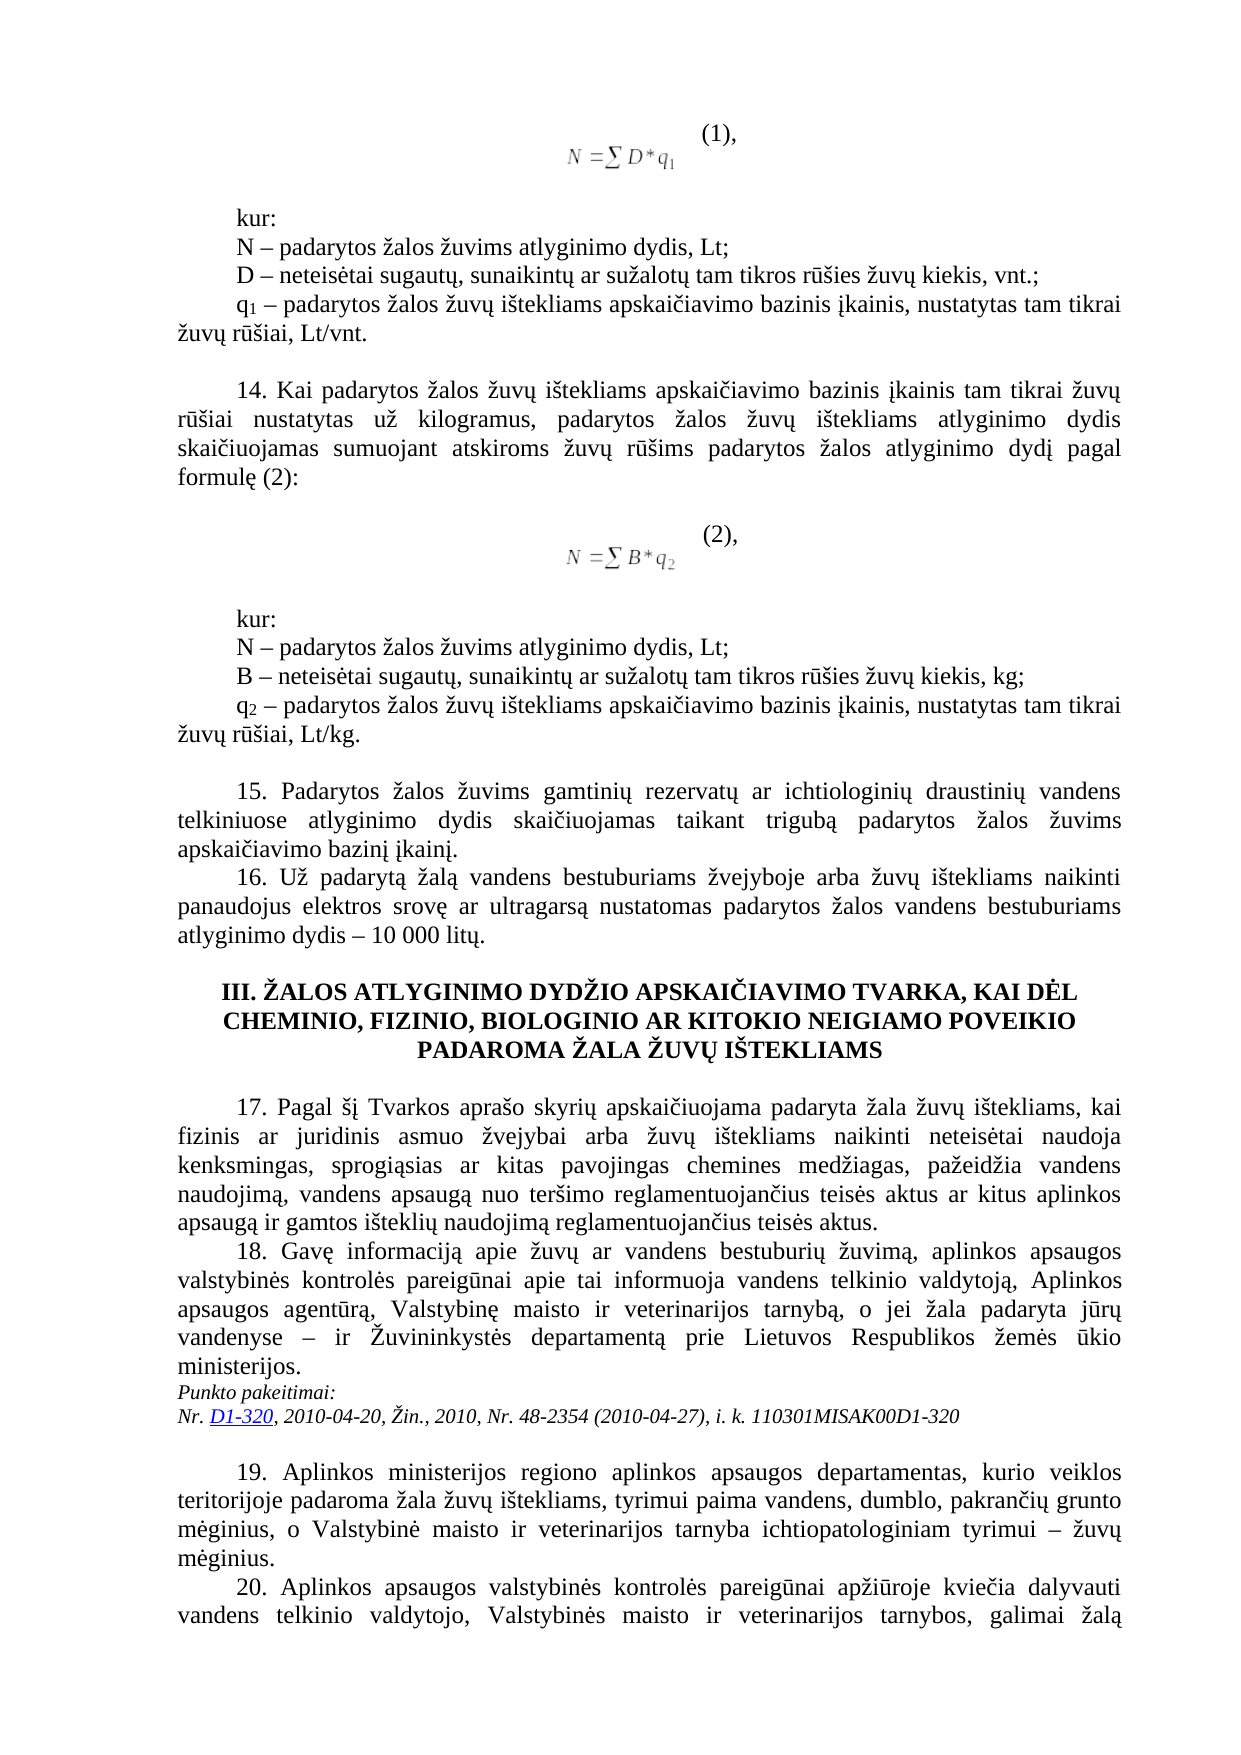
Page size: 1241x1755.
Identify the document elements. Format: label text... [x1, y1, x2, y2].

text kur: [177, 604, 1122, 632]
text III. ŽALOS ATLYGINIMO DYDŽIO APSKAIČIAVIMO TVARKA, KAI DĖL CHEMINIO, FIZINIO, BIOLOGINIO AR KITOKIO NEIGIAMO POVEIKIO PADAROMA ŽALA ŽUVŲ IŠTEKLIAMS [177, 977, 1122, 1064]
text 16. Už padarytą žalą vandens bestuburiams žvejyboje arba žuvų ištekliams naikinti panaudojus elektros srovę ar ultragarsą nustatomas padarytos žalos vandens bestuburiams atlyginimo dydis – 10 000 litų. [177, 862, 1122, 949]
text Nr. D1-320, 2010-04-20, Žin., 2010, Nr. 48-2354 (2010-04-27), i. k. 110301MISAK00D1-320 [177, 1404, 1122, 1428]
text q2 – padarytos žalos žuvų ištekliams apskaičiavimo bazinis įkainis, nustatytas tam tikrai žuvų rūšiai, Lt/kg. [177, 690, 1122, 747]
text 18. Gavę informaciją apie žuvų ar vandens bestuburių žuvimą, aplinkos apsaugos valstybinės kontrolės pareigūnai apie tai informuoja vandens telkinio valdytoją, Aplinkos apsaugos agentūrą, Valstybinę maisto ir veterinarijos tarnybą, o jei žala padaryta jūrų vandenyse – ir Žuvininkystės departamentą prie Lietuvos Respublikos žemės ūkio ministerijos. [177, 1236, 1122, 1380]
text N – padarytos žalos žuvims atlyginimo dydis, Lt; [177, 632, 1122, 661]
text B – neteisėtai sugautų, sunaikintų ar sužalotų tam tikros rūšies žuvų kiekis, kg; [177, 661, 1122, 690]
text 14. Kai padarytos žalos žuvų ištekliams apskaičiavimo bazinis įkainis tam tikrai žuvų rūšiai nustatytas už kilogramus, padarytos žalos žuvų ištekliams atlyginimo dydis skaičiuojamas sumuojant atskiroms žuvų rūšims padarytos žalos atlyginimo dydį pagal formulę (2): [177, 375, 1122, 490]
text kur: [177, 203, 1122, 232]
text 20. Aplinkos apsaugos valstybinės kontrolės pareigūnai apžiūroje kviečia dalyvauti vandens telkinio valdytojo, Valstybinės maisto ir veterinarijos tarnybos, galimai žalą [177, 1572, 1122, 1629]
text N – padarytos žalos žuvims atlyginimo dydis, Lt; [177, 232, 1122, 260]
text D – neteisėtai sugautų, sunaikintų ar sužalotų tam tikros rūšies žuvų kiekis, vnt.; [177, 260, 1122, 289]
text q1 – padarytos žalos žuvų ištekliams apskaičiavimo bazinis įkainis, nustatytas tam tikrai žuvų rūšiai, Lt/vnt. [177, 289, 1122, 347]
text Punkto pakeitimai: [177, 1380, 1122, 1404]
text 17. Pagal šį Tvarkos aprašo skyrių apskaičiuojama padaryta žala žuvų ištekliams, kai fizinis ar juridinis asmuo žvejybai arba žuvų ištekliams naikinti neteisėtai naudoja kenksmingas, sprogiąsias ar kitas pavojingas chemines medžiagas, pažeidžia vandens naudojimą, vandens apsaugą nuo teršimo reglamentuojančius teisės aktus ar kitus aplinkos apsaugą ir gamtos išteklių naudojimą reglamentuojančius teisės aktus. [177, 1092, 1122, 1236]
text 19. Aplinkos ministerijos regiono aplinkos apsaugos departamentas, kurio veiklos teritorijoje padaroma žala žuvų ištekliams, tyrimui paima vandens, dumblo, pakrančių grunto mėginius, o Valstybinė maisto ir veterinarijos tarnyba ichtiopatologiniam tyrimui – žuvų mėginius. [177, 1457, 1122, 1572]
text 15. Padarytos žalos žuvims gamtinių rezervatų ar ichtiologinių draustinių vandens telkiniuose atlyginimo dydis skaičiuojamas taikant trigubą padarytos žalos žuvims apskaičiavimo bazinį įkainį. [177, 776, 1122, 862]
text (1), [177, 118, 1122, 174]
text (2), [177, 519, 1122, 575]
